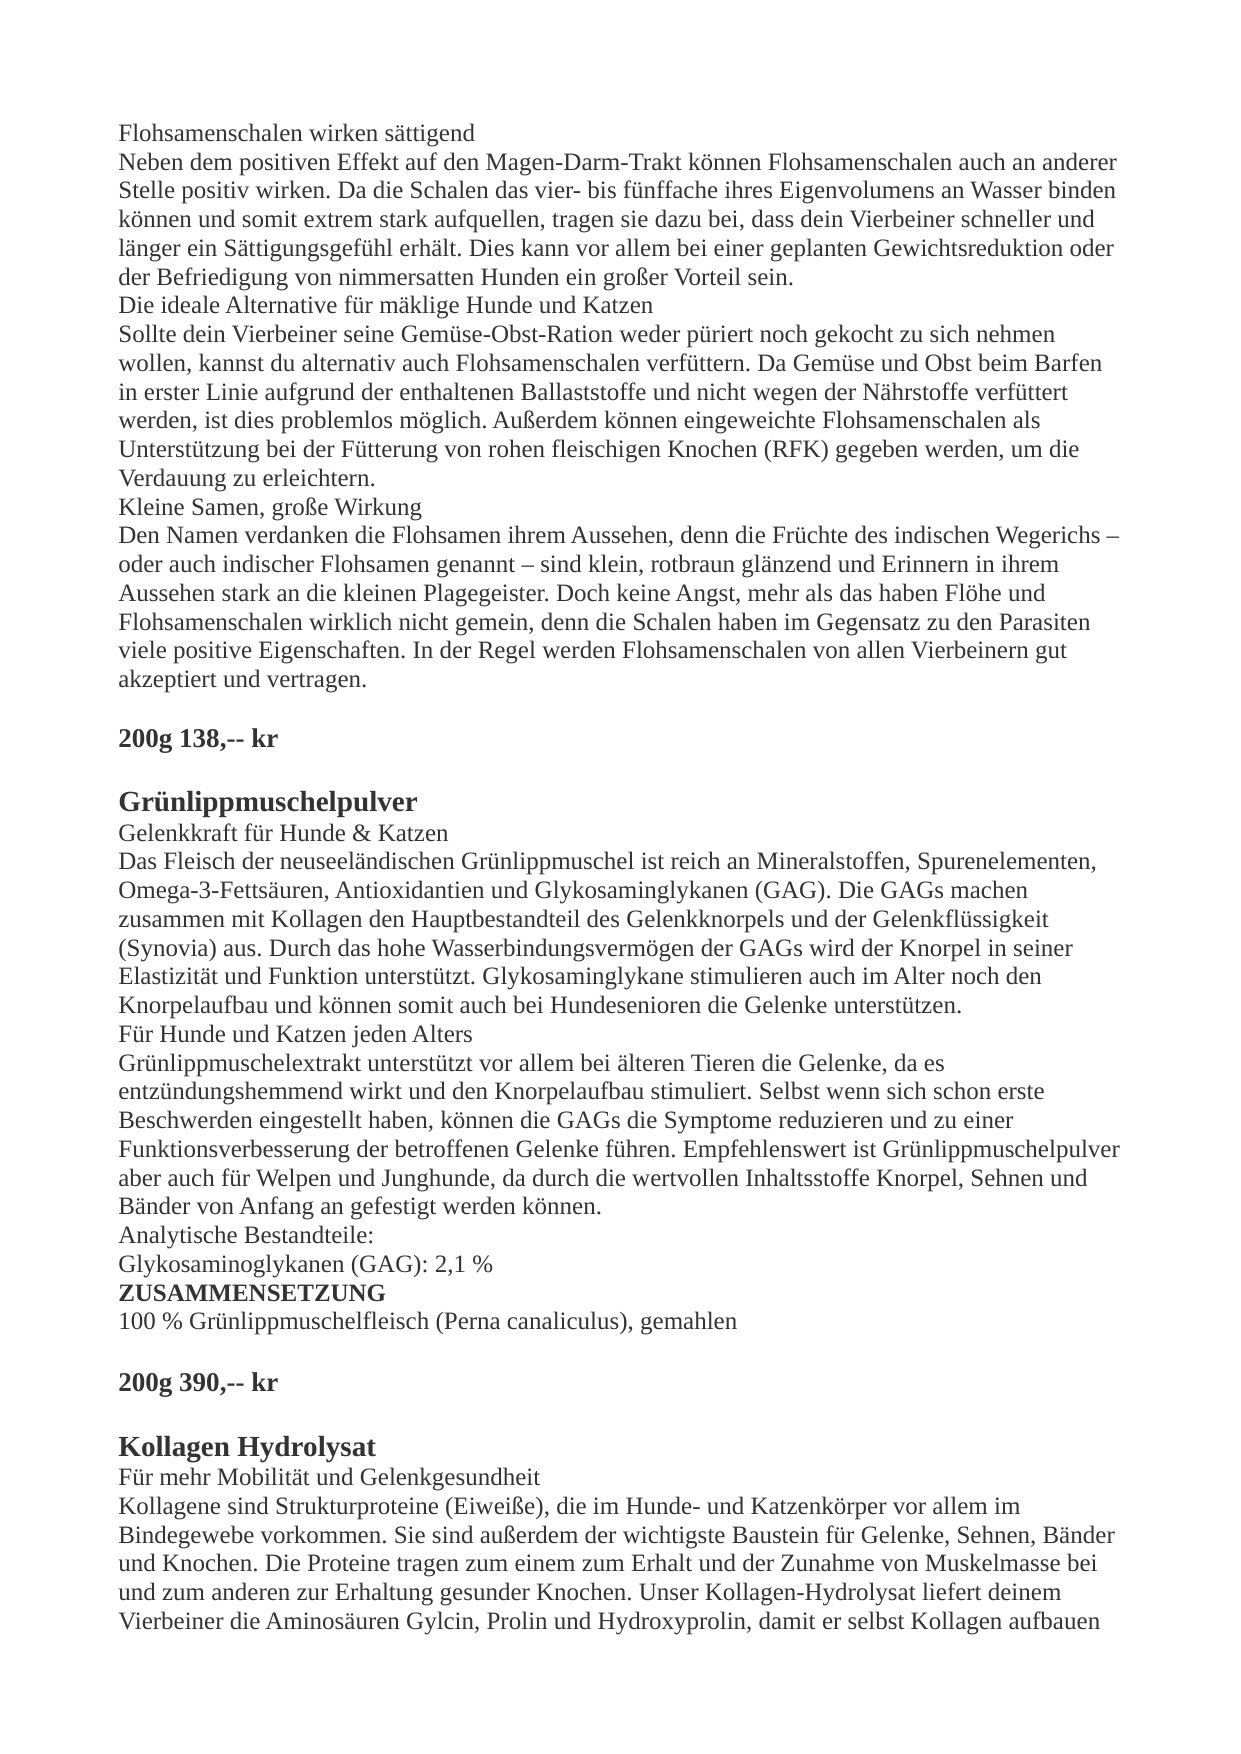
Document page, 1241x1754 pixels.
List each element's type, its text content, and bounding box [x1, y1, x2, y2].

text Kleine Samen, große Wirkung Den Namen verdanken die Flohsamen ihrem Aussehen, denn die Früchte des indischen Wegerichs – oder auch indischer Flohsamen genannt – sind klein, rotbraun glänzend und Erinnern in ihrem Aussehen stark an die kleinen Plagegeister. Doch keine Angst, mehr als das haben Flöhe und Flohsamenschalen wirklich nicht gemein, denn die Schalen haben im Gegensatz zu den Parasiten viele positive Eigenschaften. In der Regel werden Flohsamenschalen von allen Vierbeinern gut akzeptiert und vertragen. [118, 492, 1122, 693]
text Für mehr Mobilität und Gelenkgesundheit Kollagene sind Strukturproteine (Eiweiße), die im Hunde- und Katzenkörper vor allem im Bindegewebe vorkommen. Sie sind außerdem der wichtigste Baustein für Gelenke, Sehnen, Bänder und Knochen. Die Proteine tragen zum einem zum Erhalt und der Zunahme von Muskelmasse bei und zum anderen zur Erhaltung gesunder Knochen. Unser Kollagen-Hydrolysat liefert deinem Vierbeiner die Aminosäuren Gylcin, Prolin und Hydroxyprolin, damit er selbst Kollagen aufbauen [118, 1462, 1122, 1635]
text Gelenkkraft für Hunde & Katzen Das Fleisch der neuseeländischen Grünlippmuschel ist reich an Mineralstoffen, Spurenelementen, Omega-3-Fettsäuren, Antioxidantien und Glykosaminglykanen (GAG). Die GAGs machen zusammen mit Kollagen den Hauptbestandteil des Gelenkknorpels und der Gelenkflüssigkeit (Synovia) aus. Durch das hohe Wasserbindungsvermögen der GAGs wird der Knorpel in seiner Elastizität und Funktion unterstützt. Glykosaminglykane stimulieren auch im Alter noch den Knorpelaufbau und können somit auch bei Hundesenioren die Gelenke unterstützen. [118, 818, 1122, 1019]
text Kollagen Hydrolysat [118, 1429, 1122, 1462]
text 200g 390,-- kr [118, 1366, 1122, 1397]
text Flohsamenschalen wirken sättigend Neben dem positiven Effekt auf den Magen-Darm-Trakt können Flohsamenschalen auch an anderer Stelle positiv wirken. Da die Schalen das vier- bis fünffache ihres Eigenvolumens an Wasser binden können und somit extrem stark aufquellen, tragen sie dazu bei, dass dein Vierbeiner schneller und länger ein Sättigungsgefühl erhält. Dies kann vor allem bei einer geplanten Gewichtsreduktion oder der Befriedigung von nimmersatten Hunden ein großer Vorteil sein. [118, 118, 1122, 291]
text 100 % Grünlippmuschelfleisch (Perna canaliculus), gemahlen [118, 1306, 1122, 1335]
text Für Hunde und Katzen jeden Alters Grünlippmuschelextrakt unterstützt vor allem bei älteren Tieren die Gelenke, da es entzündungshemmend wirkt und den Knorpelaufbau stimuliert. Selbst wenn sich schon erste Beschwerden eingestellt haben, können die GAGs die Symptome reduzieren und zu einer Funktionsverbesserung der betroffenen Gelenke führen. Empfehlenswert ist Grünlippmuschelpulver aber auch für Welpen und Junghunde, da durch die wertvollen Inhaltsstoffe Knorpel, Sehnen und Bänder von Anfang an gefestigt werden können. [118, 1019, 1122, 1220]
text Grünlippmuschelpulver [118, 784, 1122, 818]
text Analytische Bestandteile: Glykosaminoglykanen (GAG): 2,1 % [118, 1220, 1122, 1278]
subtitle ZUSAMMENSETZUNG [118, 1278, 1122, 1306]
text Die ideale Alternative für mäklige Hunde und Katzen Sollte dein Vierbeiner seine Gemüse-Obst-Ration weder püriert noch gekocht zu sich nehmen wollen, kannst du alternativ auch Flohsamenschalen verfüttern. Da Gemüse und Obst beim Barfen in erster Linie aufgrund der enthaltenen Ballaststoffe und nicht wegen der Nährstoffe verfüttert werden, ist dies problemlos möglich. Außerdem können eingeweichte Flohsamenschalen als Unterstützung bei der Fütterung von rohen fleischigen Knochen (RFK) gegeben werden, um die Verdauung zu erleichtern. [118, 291, 1122, 492]
text 200g 138,-- kr [118, 722, 1122, 753]
